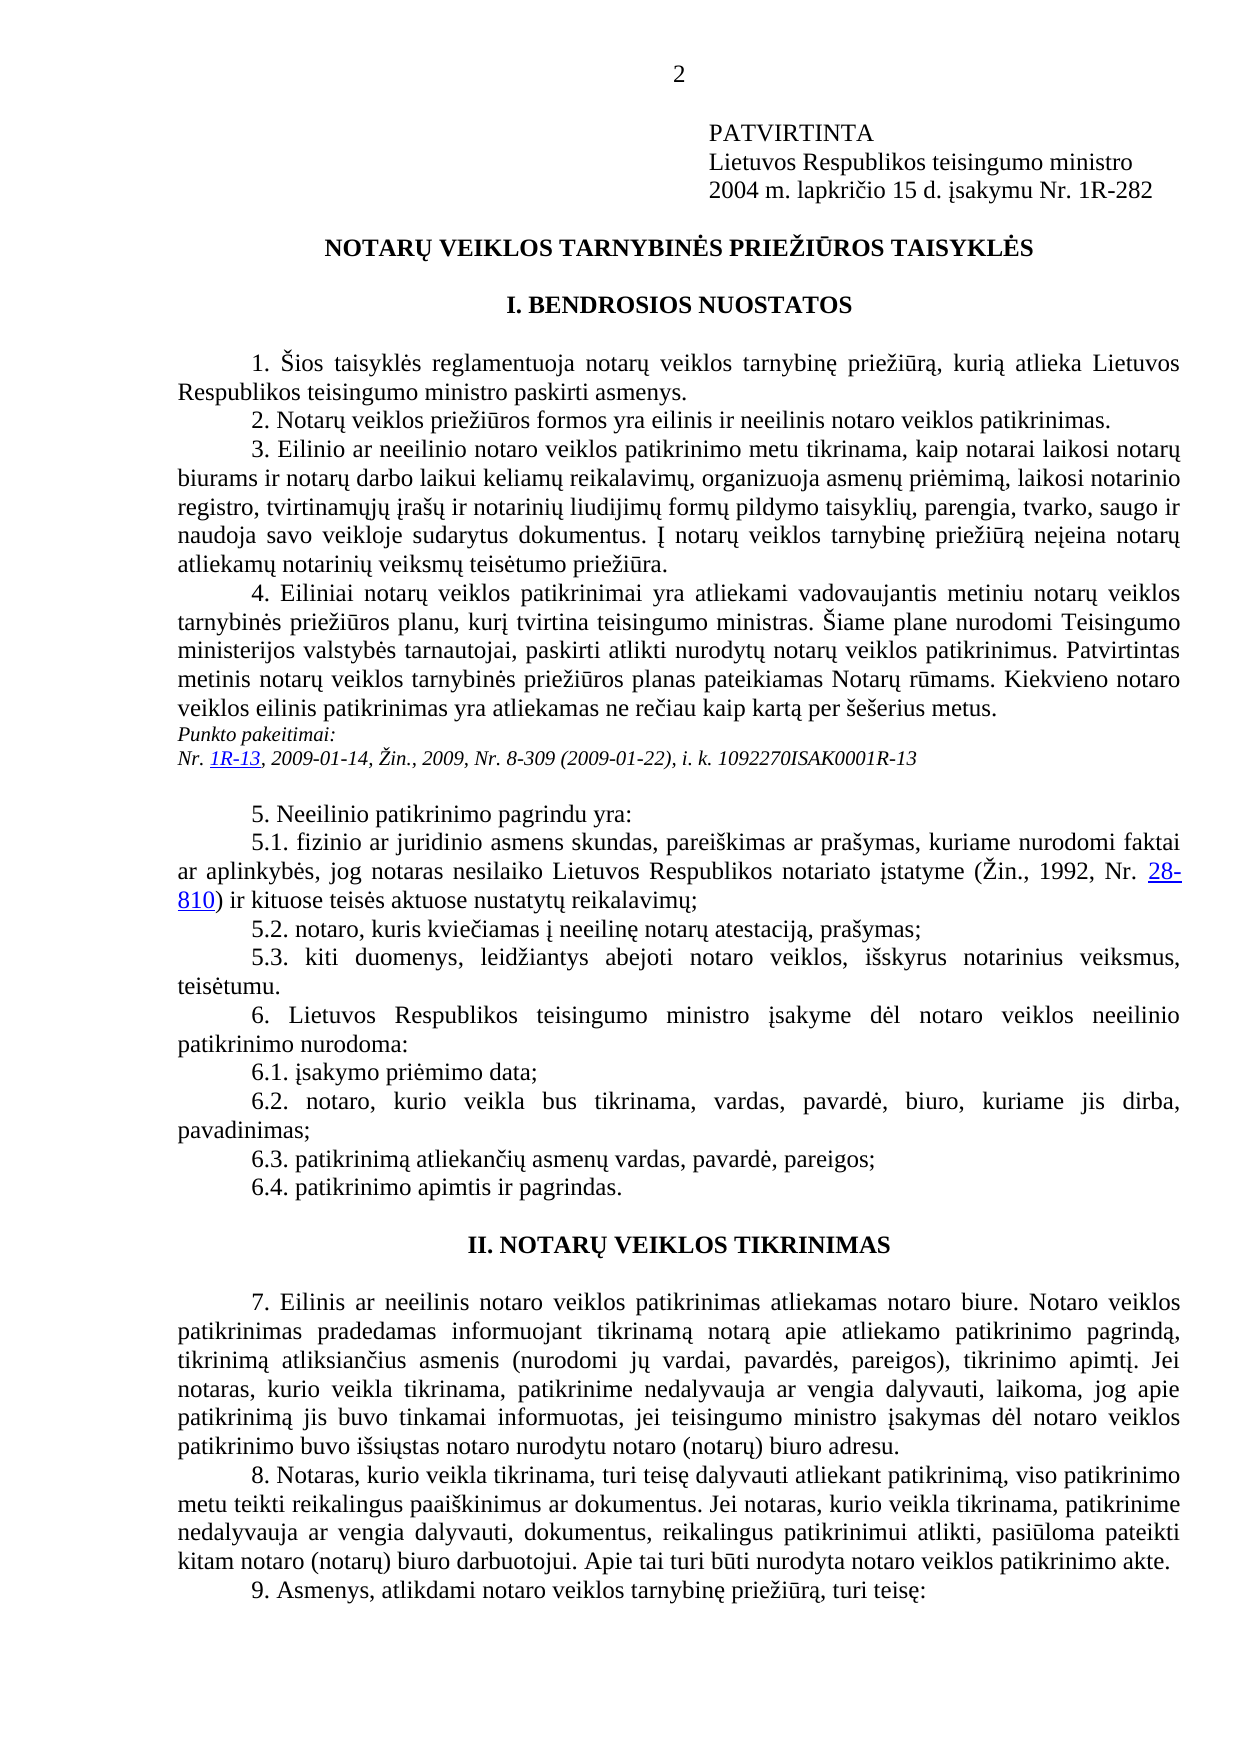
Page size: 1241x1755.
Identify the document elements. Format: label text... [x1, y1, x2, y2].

text 4. Eiliniai notarų veiklos patikrinimai yra atliekami vadovaujantis metiniu notarų veiklos tarnybinės priežiūros planu, kurį tvirtina teisingumo ministras. Šiame plane nurodomi Teisingumo ministerijos valstybės tarnautojai, paskirti atlikti nurodytų notarų veiklos patikrinimus. Patvirtintas metinis notarų veiklos tarnybinės priežiūros planas pateikiamas Notarų rūmams. Kiekvieno notaro veiklos eilinis patikrinimas yra atliekamas ne rečiau kaip kartą per šešerius metus. [177, 578, 1181, 722]
text 8. Notaras, kurio veikla tikrinama, turi teisę dalyvauti atliekant patikrinimą, viso patikrinimo metu teikti reikalingus paaiškinimus ar dokumentus. Jei notaras, kurio veikla tikrinama, patikrinime nedalyvauja ar vengia dalyvauti, dokumentus, reikalingus patikrinimui atlikti, pasiūloma pateikti kitam notaro (notarų) biuro darbuotojui. Apie tai turi būti nurodyta notaro veiklos patikrinimo akte. [177, 1460, 1181, 1575]
text NOTARŲ VEIKLOS TARNYBINĖS PRIEŽIŪROS TAISYKLĖS [177, 233, 1181, 262]
text II. NOTARŲ VEIKLOS TIKRINIMAS [177, 1230, 1181, 1259]
text 1. Šios taisyklės reglamentuoja notarų veiklos tarnybinę priežiūrą, kurią atlieka Lietuvos Respublikos teisingumo ministro paskirti asmenys. [177, 348, 1181, 406]
text 5.2. notaro, kuris kviečiamas į neeilinę notarų atestaciją, prašymas; [177, 914, 1181, 942]
text 2. Notarų veiklos priežiūros formos yra eilinis ir neeilinis notaro veiklos patikrinimas. [177, 406, 1181, 434]
text Punkto pakeitimai: [177, 722, 1181, 746]
text 5. Neeilinio patikrinimo pagrindu yra: [177, 799, 1181, 827]
text 6.2. notaro, kurio veikla bus tikrinama, vardas, pavardė, biuro, kuriame jis dirba, pavadinimas; [177, 1086, 1181, 1144]
text 5.3. kiti duomenys, leidžiantys abejoti notaro veiklos, išskyrus notarinius veiksmus, teisėtumu. [177, 942, 1181, 1000]
text 6. Lietuvos Respublikos teisingumo ministro įsakyme dėl notaro veiklos neeilinio patikrinimo nurodoma: [177, 1000, 1181, 1057]
text 7. Eilinis ar neeilinis notaro veiklos patikrinimas atliekamas notaro biure. Notaro veiklos patikrinimas pradedamas informuojant tikrinamą notarą apie atliekamo patikrinimo pagrindą, tikrinimą atliksiančius asmenis (nurodomi jų vardai, pavardės, pareigos), tikrinimo apimtį. Jei notaras, kurio veikla tikrinama, patikrinime nedalyvauja ar vengia dalyvauti, laikoma, jog apie patikrinimą jis buvo tinkamai informuotas, jei teisingumo ministro įsakymas dėl notaro veiklos patikrinimo buvo išsiųstas notaro nurodytu notaro (notarų) biuro adresu. [177, 1287, 1181, 1460]
text 2004 m. lapkričio 15 d. įsakymu Nr. 1R-282 [177, 176, 1181, 204]
text 6.3. patikrinimą atliekančių asmenų vardas, pavardė, pareigos; [177, 1144, 1181, 1172]
text I. BENDROSIOS NUOSTATOS [177, 291, 1181, 319]
text 5.1. fizinio ar juridinio asmens skundas, pareiškimas ar prašymas, kuriame nurodomi faktai ar aplinkybės, jog notaras nesilaiko Lietuvos Respublikos notariato įstatyme (Žin., 1992, Nr. 28-810) ir kituose teisės aktuose nustatytų reikalavimų; [177, 827, 1181, 914]
text 6.1. įsakymo priėmimo data; [177, 1057, 1181, 1086]
text PATVIRTINTA [709, 118, 1181, 147]
text Lietuvos Respublikos teisingumo ministro [177, 147, 1181, 176]
text Nr. 1R-13, 2009-01-14, Žin., 2009, Nr. 8-309 (2009-01-22), i. k. 1092270ISAK0001R-13 [177, 746, 1181, 770]
text 6.4. patikrinimo apimtis ir pagrindas. [177, 1172, 1181, 1201]
text 9. Asmenys, atlikdami notaro veiklos tarnybinę priežiūrą, turi teisę: [177, 1575, 1181, 1604]
text 3. Eilinio ar neeilinio notaro veiklos patikrinimo metu tikrinama, kaip notarai laikosi notarų biurams ir notarų darbo laikui keliamų reikalavimų, organizuoja asmenų priėmimą, laikosi notarinio registro, tvirtinamųjų įrašų ir notarinių liudijimų formų pildymo taisyklių, parengia, tvarko, saugo ir naudoja savo veikloje sudarytus dokumentus. Į notarų veiklos tarnybinę priežiūrą neįeina notarų atliekamų notarinių veiksmų teisėtumo priežiūra. [177, 434, 1181, 578]
